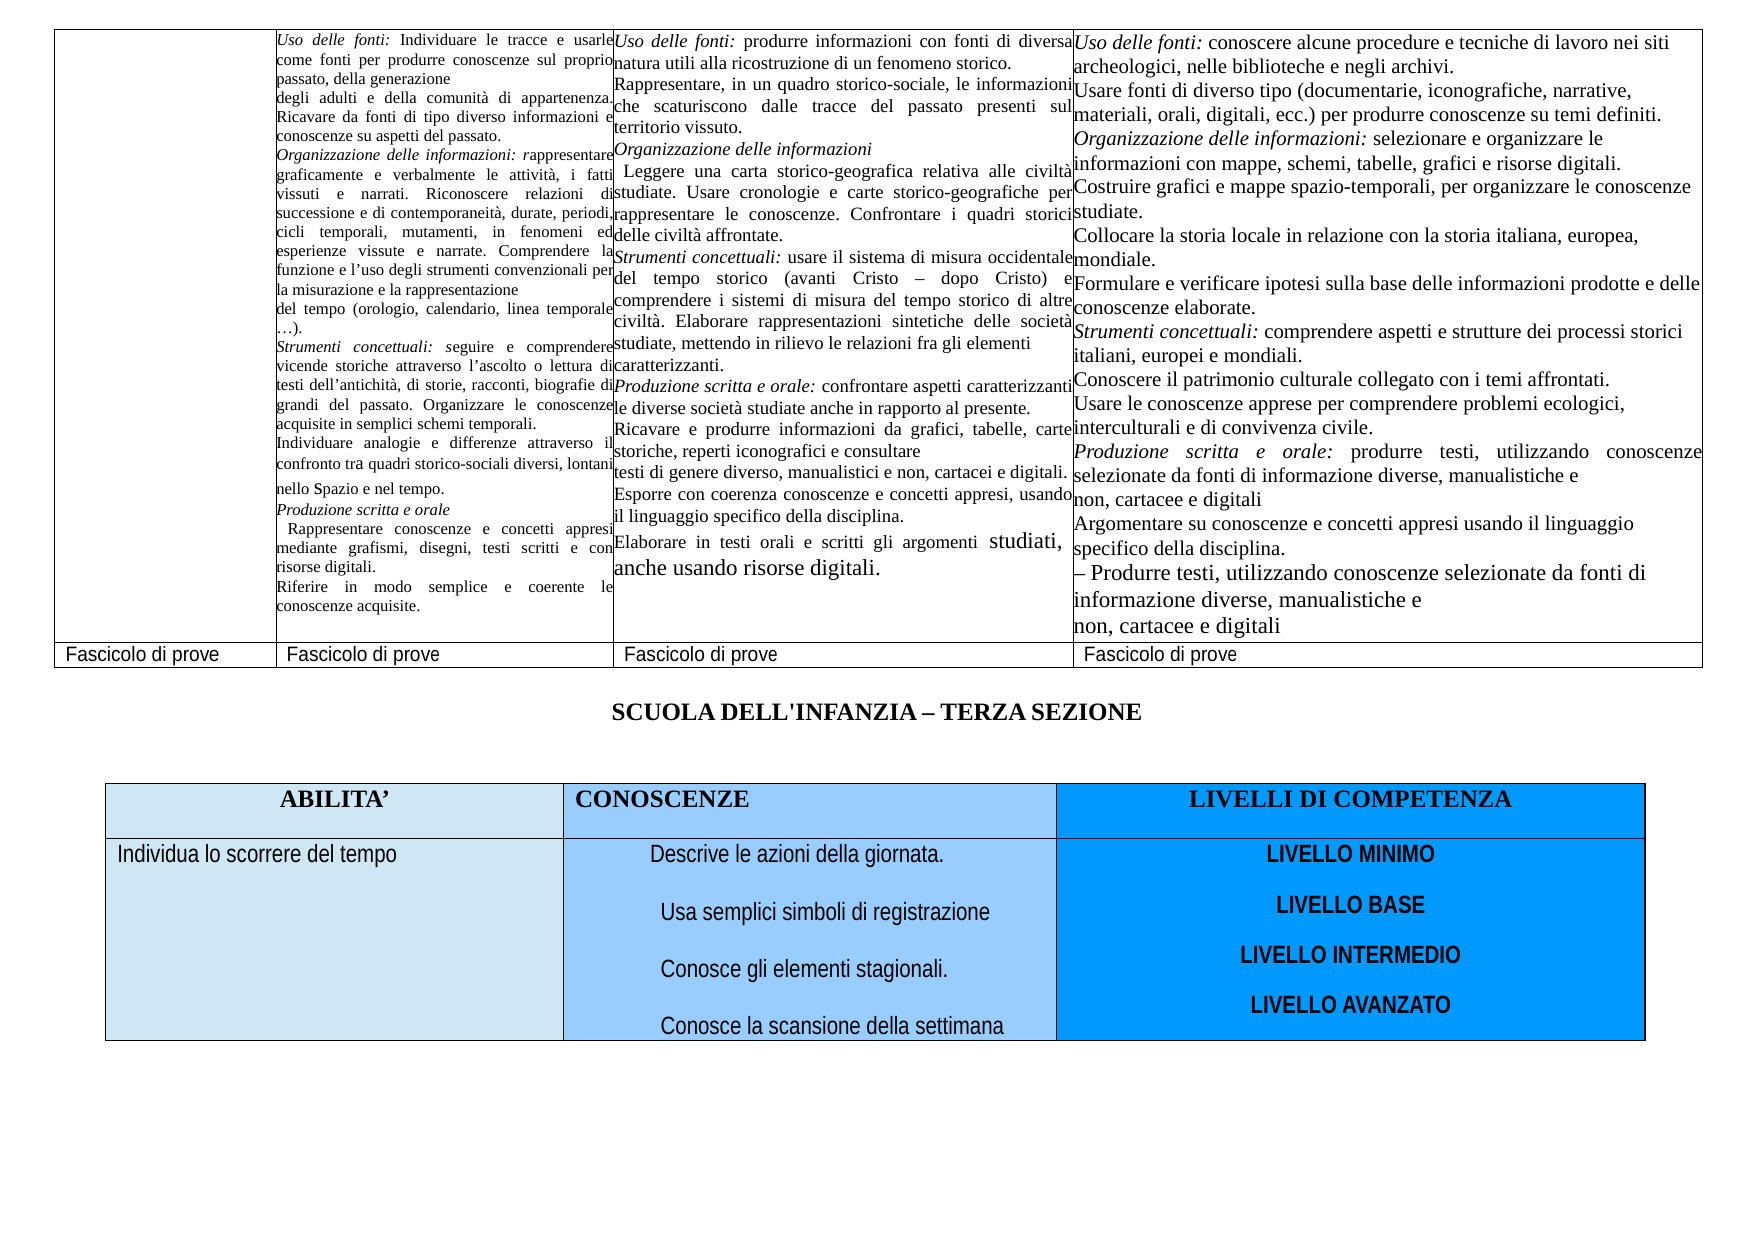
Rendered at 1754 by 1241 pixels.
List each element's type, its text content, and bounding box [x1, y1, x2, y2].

table_header ABILITA’ [106, 784, 563, 838]
table_cell Fascicolo di prove [55, 643, 276, 667]
table_cell Individua lo scorrere del tempo [106, 839, 563, 1040]
table_cell Uso delle fonti: conoscere alcune procedure e tecniche di lavoro nei siti archeologici, nelle biblioteche e negli archivi. Usare fonti di diverso tipo (documentarie, iconografiche, narrative, materiali, orali, digitali, ecc.) per produrre conoscenze su temi definiti. Organizzazione delle informazioni: selezionare e organizzare le informazioni con mappe, schemi, tabelle, grafici e risorse digitali. Costruire grafici e mappe spazio-temporali, per organizzare le conoscenze studiate. Collocare la storia locale in relazione con la storia italiana, europea, mondiale. Formulare e verificare ipotesi sulla base delle informazioni prodotte e delle conoscenze elaborate. Strumenti concettuali: comprendere aspetti e strutture dei processi storici italiani, europei e mondiali. Conoscere il patrimonio culturale collegato con i temi affrontati. Usare le conoscenze apprese per comprendere problemi ecologici, interculturali e di convivenza civile. Produzione scritta e orale: produrre testi, utilizzando conoscenze selezionate da fonti di informazione diverse, manualistiche e non, cartacee e digitali Argomentare su conoscenze e concetti appresi usando il linguaggio specifico della disciplina. – Produrre testi, utilizzando conoscenze selezionate da fonti di informazione diverse, manualistiche e non, cartacee e digitali – Argomentare su conoscenze e concetti appresi usando il linguaggio specifico della disciplina. [1074, 30, 1702, 642]
table_cell LIVELLO MINIMO LIVELLO BASE LIVELLO INTERMEDIO LIVELLO AVANZATO [1057, 839, 1644, 1040]
text SCUOLA DELL'INFANZIA – TERZA SEZIONE [118, 697, 1636, 725]
table_cell Fascicolo di prove [277, 643, 613, 667]
table_header CONOSCENZE [564, 784, 1056, 838]
table_cell Uso delle fonti: Individuare le tracce e usarle come fonti per produrre conoscenze sul proprio passato, della generazione degli adulti e della comunità di appartenenza. Ricavare da fonti di tipo diverso informazioni e conoscenze su aspetti del passato. Organizzazione delle informazioni: rappresentare graficamente e verbalmente le attività, i fatti vissuti e narrati. Riconoscere relazioni di successione e di contemporaneità, durate, periodi, cicli temporali, mutamenti, in fenomeni ed esperienze vissute e narrate. Comprendere la funzione e l’uso degli strumenti convenzionali per la misurazione e la rappresentazione del tempo (orologio, calendario, linea temporale …). Strumenti concettuali: seguire e comprendere vicende storiche attraverso l’ascolto o lettura di testi dell’antichità, di storie, racconti, biografie di grandi del passato. Organizzare le conoscenze acquisite in semplici schemi temporali. Individuare analogie e differenze attraverso il confronto tra quadri storico-sociali diversi, lontani nello spazio e nel tempo. Produzione scritta e orale Rappresentare conoscenze e concetti appresi mediante grafismi, disegni, testi scritti e con risorse digitali. Riferire in modo semplice e coerente le conoscenze acquisite. [277, 30, 613, 642]
table_cell Fascicolo di prove [614, 643, 1073, 667]
table_cell [55, 30, 276, 642]
table_cell Descrive le azioni della giornata. Usa semplici simboli di registrazione Conosce gli elementi stagionali. Conosce la scansione della settimana [564, 839, 1056, 1040]
table_header LIVELLI DI COMPETENZA [1057, 784, 1644, 838]
table_cell Fascicolo di prove [1074, 643, 1702, 667]
table_cell Uso delle fonti: produrre informazioni con fonti di diversa natura utili alla ricostruzione di un fenomeno storico. Rappresentare, in un quadro storico-sociale, le informazioni che scaturiscono dalle tracce del passato presenti sul territorio vissuto. Organizzazione delle informazioni Leggere una carta storico-geografica relativa alle civiltà studiate. Usare cronologie e carte storico-geografiche per rappresentare le conoscenze. Confrontare i quadri storici delle civiltà affrontate. Strumenti concettuali: usare il sistema di misura occidentale del tempo storico (avanti Cristo – dopo Cristo) e comprendere i sistemi di misura del tempo storico di altre civiltà. Elaborare rappresentazioni sintetiche delle società studiate, mettendo in rilievo le relazioni fra gli elementi caratterizzanti. Produzione scritta e orale: confrontare aspetti caratterizzanti le diverse società studiate anche in rapporto al presente. Ricavare e produrre informazioni da grafici, tabelle, carte storiche, reperti iconografici e consultare testi di genere diverso, manualistici e non, cartacei e digitali. Esporre con coerenza conoscenze e concetti appresi, usando il linguaggio specifico della disciplina. Elaborare in testi orali e scritti gli argomenti studiati, anche usando risorse digitali. [614, 30, 1073, 642]
